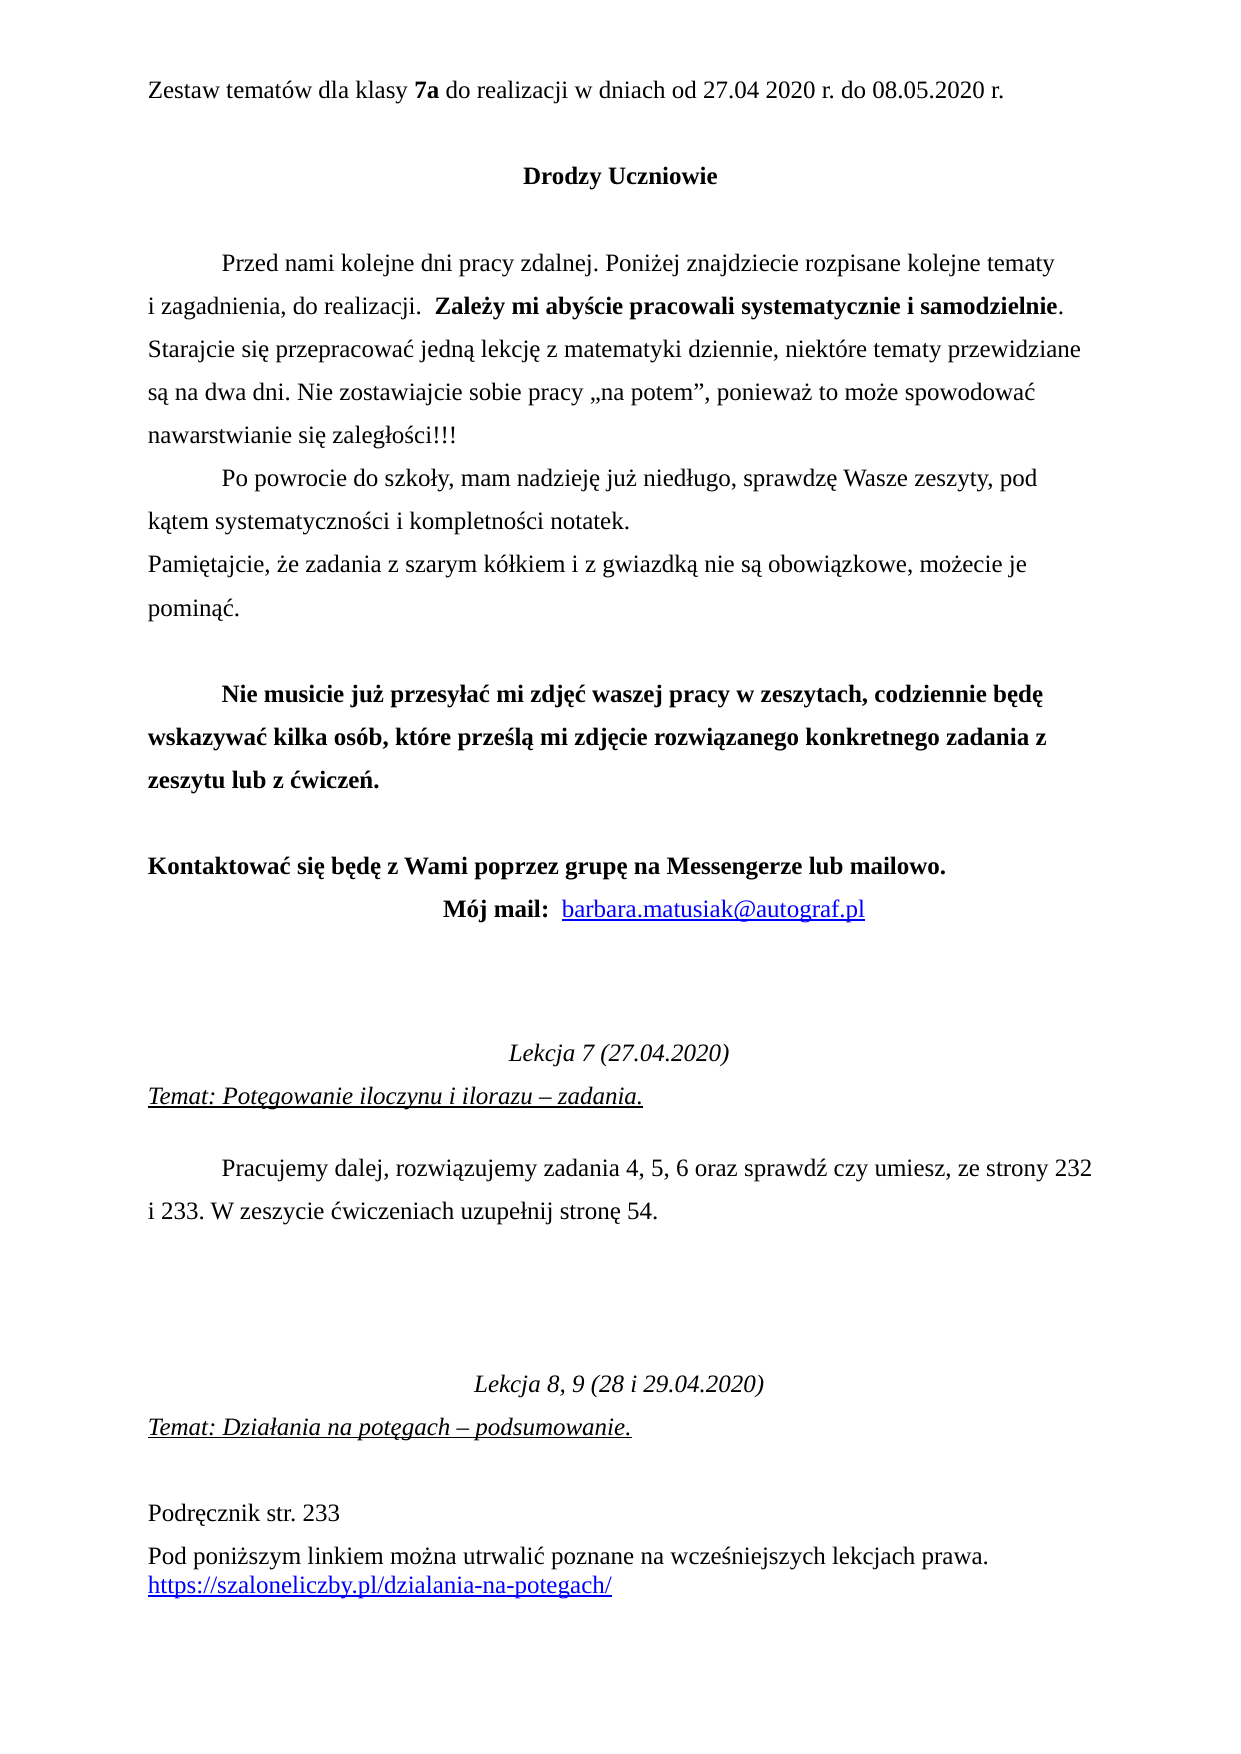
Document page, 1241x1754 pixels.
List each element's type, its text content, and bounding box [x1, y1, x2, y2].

text Drodzy Uczniowie [148, 161, 1093, 190]
text i zagadnienia, do realizacji. Zależy mi abyście pracowali systematycznie i samodzielnie. Starajcie się przepracować jedną lekcję z matematyki dziennie, niektóre tematy przewidziane są na dwa dni. Nie zostawiajcie sobie pracy „na potem”, ponieważ to może spowodować nawarstwianie się zaległości!!! [148, 291, 1093, 449]
text Lekcja 7 (27.04.2020) [148, 1038, 1093, 1067]
text Podręcznik str. 233 [148, 1498, 1093, 1527]
text Temat: Potęgowanie iloczynu i ilorazu – zadania. [148, 1081, 1093, 1110]
text Pamiętajcie, że zadania z szarym kółkiem i z gwiazdką nie są obowiązkowe, możecie je pominąć. [148, 549, 1093, 621]
text Pod poniższym linkiem można utrwalić poznane na wcześniejszych lekcjach prawa. [148, 1541, 1093, 1570]
text Przed nami kolejne dni pracy zdalnej. Poniżej znajdziecie rozpisane kolejne tematy [148, 248, 1093, 276]
text Mój mail: barbara.matusiak@autograf.pl [148, 894, 1093, 923]
text Kontaktować się będę z Wami poprzez grupę na Messengerze lub mailowo. [148, 851, 1093, 880]
text Pracujemy dalej, rozwiązujemy zadania 4, 5, 6 oraz sprawdź czy umiesz, ze strony 232 i 233. W zeszycie ćwiczeniach uzupełnij stronę 54. [148, 1153, 1093, 1225]
text Zestaw tematów dla klasy 7a do realizacji w dniach od 27.04 2020 r. do 08.05.2020 r. [148, 75, 1093, 104]
text https://szaloneliczby.pl/dzialania-na-potegach/ [148, 1570, 1093, 1599]
text Temat: Działania na potęgach – podsumowanie. [148, 1412, 1093, 1441]
text Lekcja 8, 9 (28 i 29.04.2020) [148, 1369, 1093, 1398]
text Nie musicie już przesyłać mi zdjęć waszej pracy w zeszytach, codziennie będę wskazywać kilka osób, które prześlą mi zdjęcie rozwiązanego konkretnego zadania z zeszytu lub z ćwiczeń. [148, 679, 1093, 794]
text Po powrocie do szkoły, mam nadzieję już niedługo, sprawdzę Wasze zeszyty, pod kątem systematyczności i kompletności notatek. [148, 463, 1093, 535]
